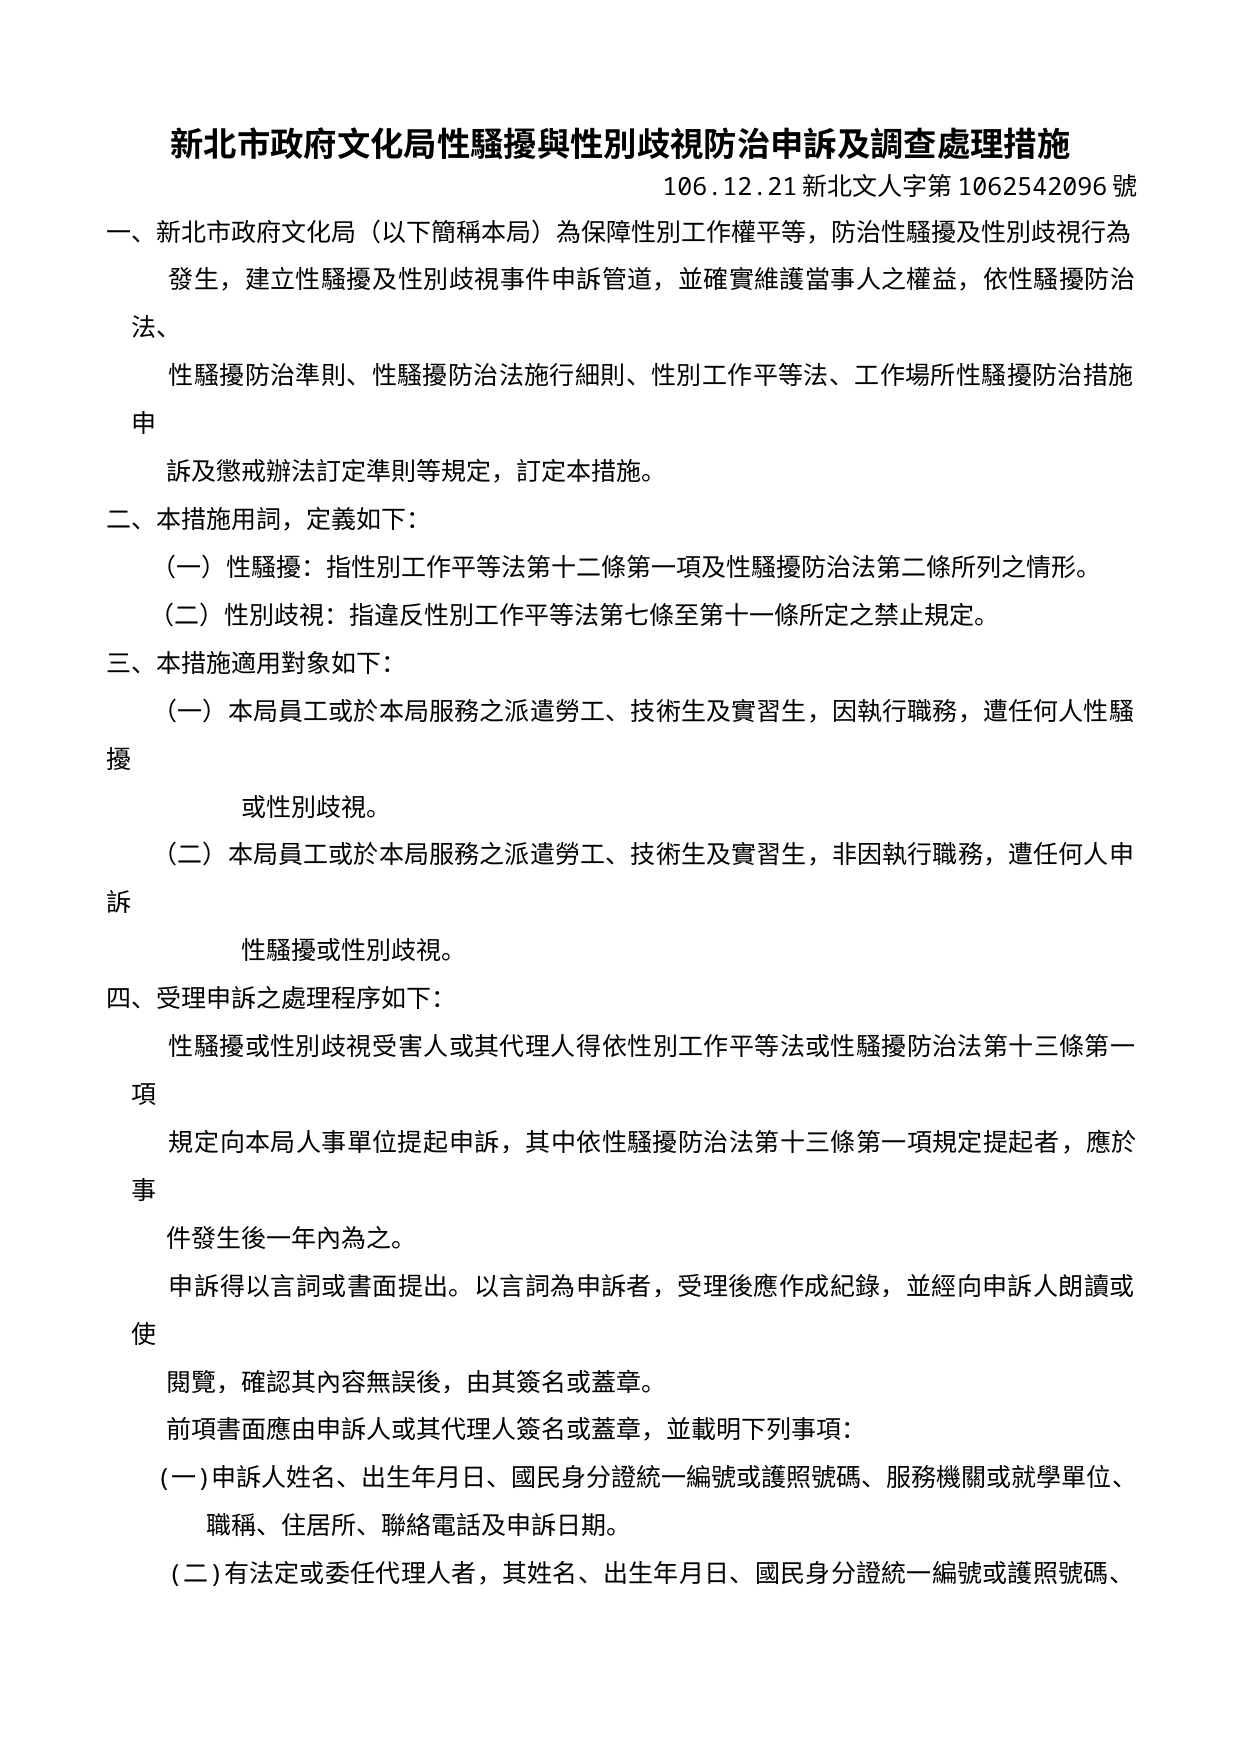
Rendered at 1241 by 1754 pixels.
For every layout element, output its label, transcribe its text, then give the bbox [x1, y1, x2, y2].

table_cell 二、本措施用詞，定義如下： （一）性騷擾：指性別工作平等法第十二條第一項及性騷擾防治法第二條所列之情形。 （二）性別歧視：指違反性別工作平等法第七條至第十一條所定之禁止規定。 [104, 490, 1140, 634]
table_header 一、新北市政府文化局（以下簡稱本局）為保障性別工作權平等，防治性騷擾及性別歧視行為 發生，建立性騷擾及性別歧視事件申訴管道，並確實維護當事人之權益，依性騷擾防治法、 性騷擾防治準則、性騷擾防治法施行細則、性別工作平等法、工作場所性騷擾防治措施申 訴及懲戒辦法訂定準則等規定，訂定本措施。 [104, 203, 1140, 490]
text 106.12.21新北文人字第1062542096號 [103, 166, 1137, 203]
table_cell 三、本措施適用對象如下： （一）本局員工或於本局服務之派遣勞工、技術生及實習生，因執行職務，遭任何人性騷擾 或性別歧視。 （二）本局員工或於本局服務之派遣勞工、技術生及實習生，非因執行職務，遭任何人申訴 性騷擾或性別歧視。 [104, 634, 1140, 969]
text 新北市政府文化局性騷擾與性別歧視防治申訴及調查處理措施 [103, 118, 1137, 166]
table_cell 四、受理申訴之處理程序如下： 性騷擾或性別歧視受害人或其代理人得依性別工作平等法或性騷擾防治法第十三條第一項 規定向本局人事單位提起申訴，其中依性騷擾防治法第十三條第一項規定提起者，應於事 件發生後一年內為之。 申訴得以言詞或書面提出。以言詞為申訴者，受理後應作成紀錄，並經向申訴人朗讀或使 閱覽，確認其內容無誤後，由其簽名或蓋章。 前項書面應由申訴人或其代理人簽名或蓋章，並載明下列事項： (一)申訴人姓名、出生年月日、國民身分證統一編號或護照號碼、服務機關或就學單位、職稱、住居所、聯絡電話及申訴日期。 (二)有法定或委任代理人者，其姓名、出生年月日、國民身分證統一編號或護照號碼、 [104, 969, 1140, 1592]
